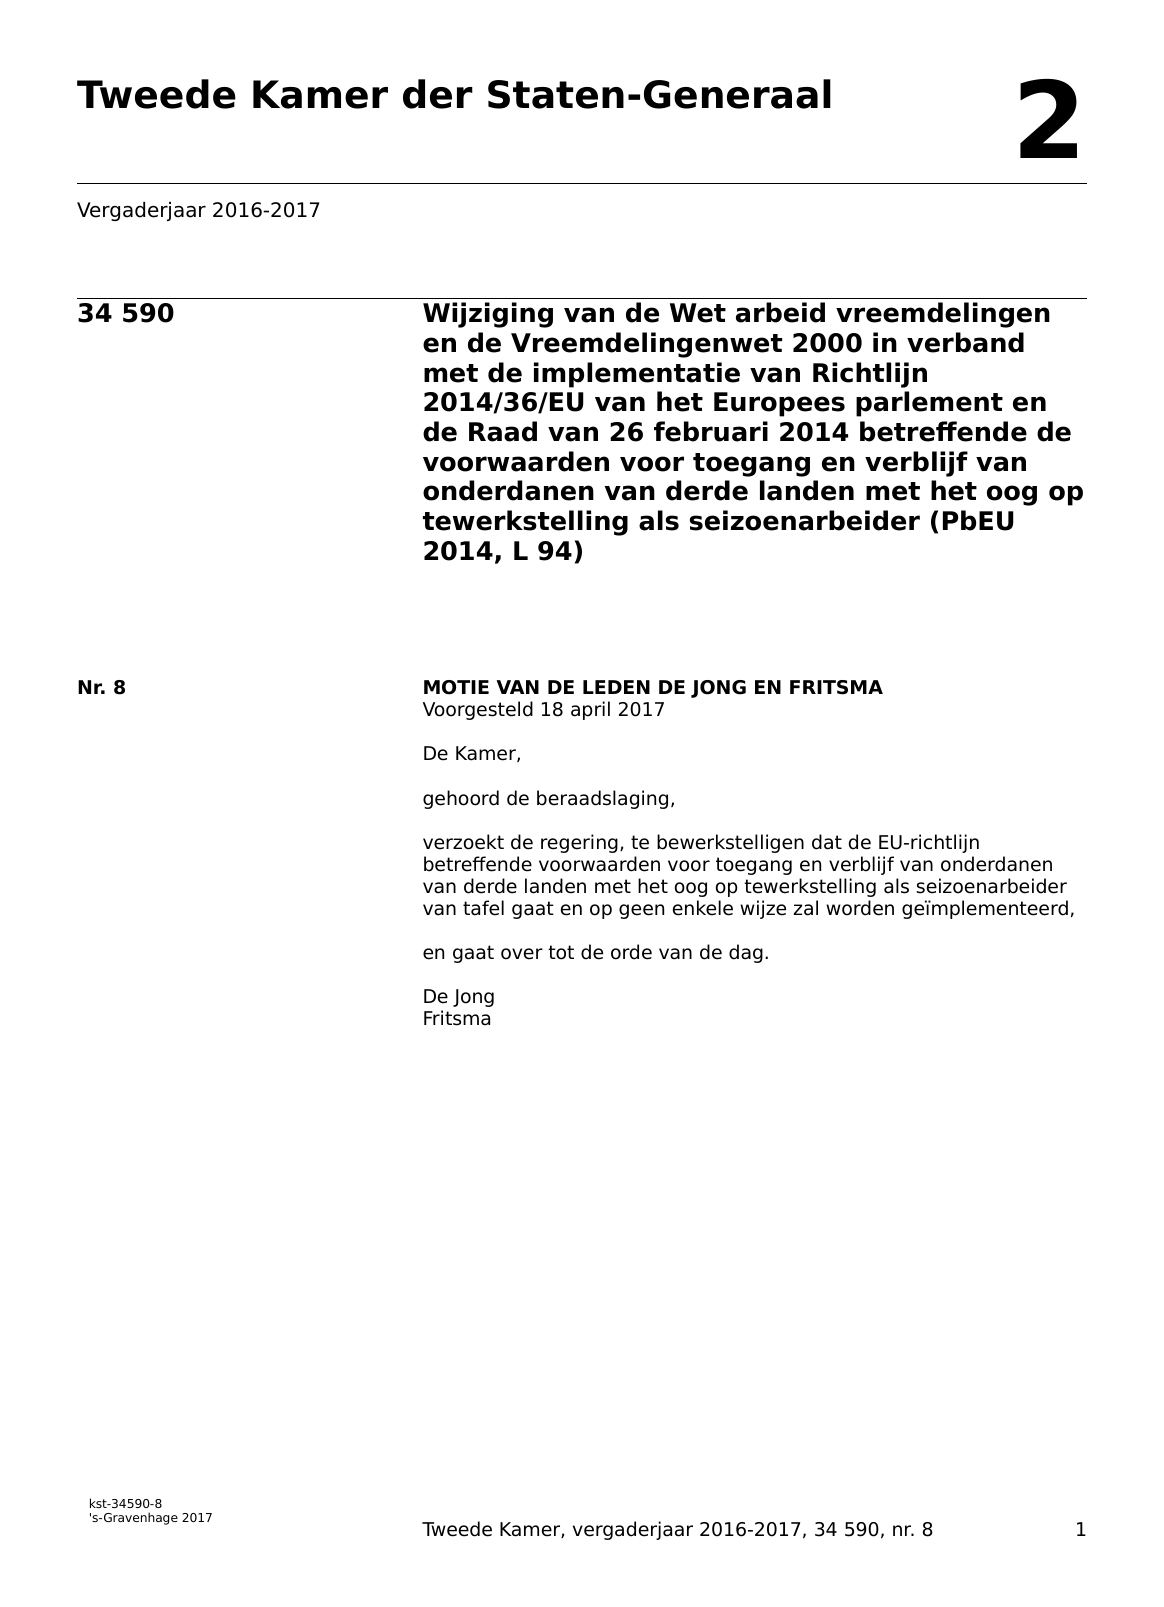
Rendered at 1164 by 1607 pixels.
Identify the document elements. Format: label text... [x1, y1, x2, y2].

table_header 2 [886, 59, 1087, 183]
subtitle Nr. 8 MOTIE VAN DE LEDEN DE JONG EN FRITSMA [77, 677, 1087, 699]
text gehoord de beraadslaging, [422, 787, 1087, 809]
text en gaat over tot de orde van de dag. [422, 942, 1087, 964]
text De Kamer, [422, 743, 1087, 765]
subtitle 34 590 Wijziging van de Wet arbeid vreemdelingen en de Vreemdelingenwet 2000 in verband met de implementatie van Richtlijn 2014/36/EU van het Europees parlement en de Raad van 26 februari 2014 betreffende de voorwaarden voor toegang en verblijf van onderdanen van derde landen met het oog op tewerkstelling als seizoenarbeider (PbEU 2014, L 94) [77, 299, 1087, 566]
table_cell Vergaderjaar 2016-2017 [77, 184, 1087, 298]
text Fritsma [422, 1008, 1087, 1030]
text verzoekt de regering, te bewerkstelligen dat de EU-richtlijn betreffende voorwaarden voor toegang en verblijf van onderdanen van derde landen met het oog op tewerkstelling als seizoenarbeider van tafel gaat en op geen enkele wijze zal worden geïmplementeerd, [422, 832, 1087, 919]
text De Jong [422, 986, 1087, 1008]
text kst-34590-8 [88, 1497, 323, 1511]
text 's-Gravenhage 2017 [88, 1511, 323, 1525]
text Voorgesteld 18 april 2017 [422, 699, 1087, 721]
table_header Tweede Kamer der Staten-Generaal [77, 59, 886, 183]
